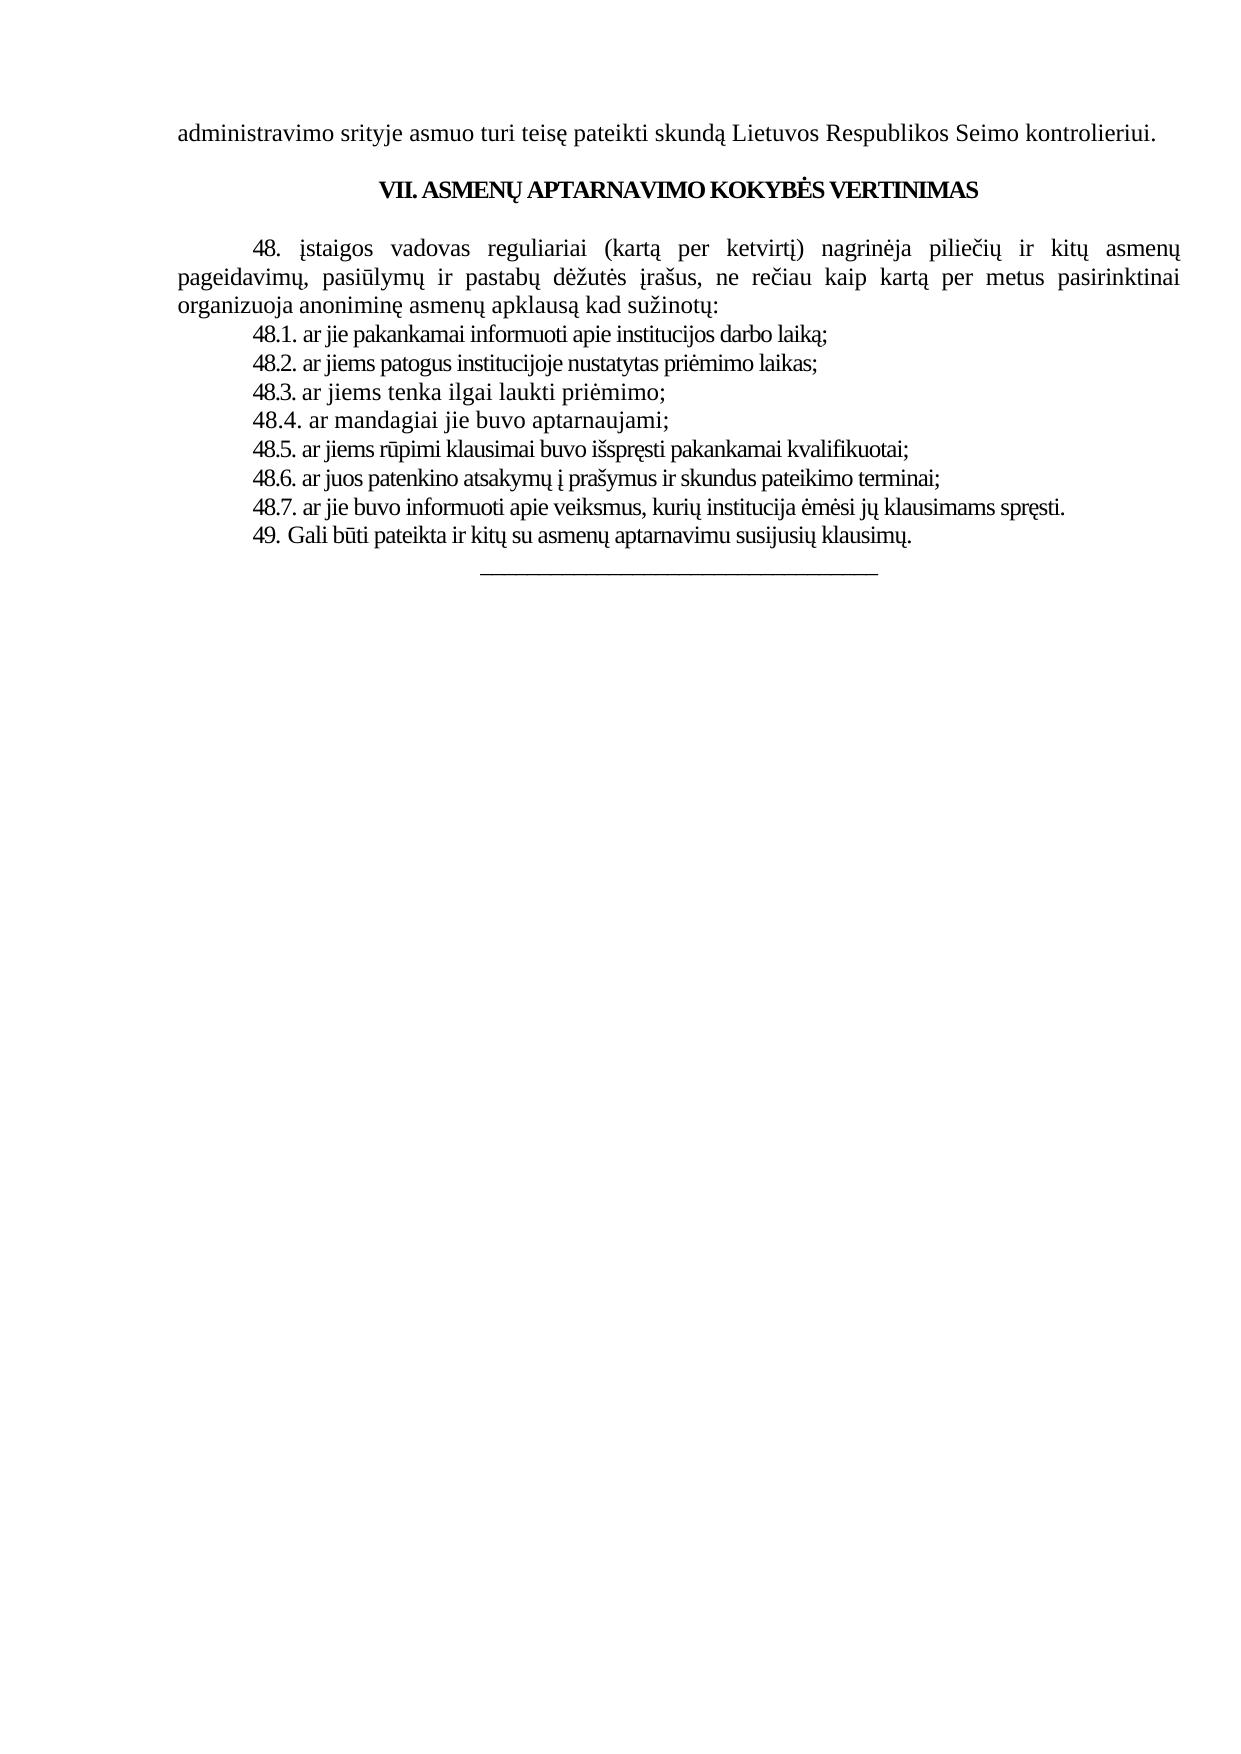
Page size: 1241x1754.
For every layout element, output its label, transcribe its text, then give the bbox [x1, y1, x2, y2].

text 48.3. ar jiems tenka ilgai laukti priėmimo; [177, 377, 1181, 406]
text administravimo srityje asmuo turi teisę pateikti skundą Lietuvos Respublikos Seimo kontrolieriui. [177, 118, 1181, 147]
text 48.5. ar jiems rūpimi klausimai buvo išspręsti pakankamai kvalifikuotai; [177, 434, 1181, 463]
text 48.6. ar juos patenkino atsakymų į prašymus ir skundus pateikimo terminai; [177, 463, 1181, 492]
text 48. įstaigos vadovas reguliariai (kartą per ketvirtį) nagrinėja piliečių ir kitų asmenų pageidavimų, pasiūlymų ir pastabų dėžutės įrašus, ne rečiau kaip kartą per metus pasirinktinai organizuoja anoniminę asmenų apklausą kad sužinotų: [177, 233, 1181, 319]
text 48.2. ar jiems patogus institucijoje nustatytas priėmimo laikas; [177, 348, 1181, 377]
text __________________________________ [177, 549, 1181, 578]
text 48.4. ar mandagiai jie buvo aptarnaujami; [177, 406, 1181, 434]
text 49. Gali būti pateikta ir kitų su asmenų aptarnavimu susijusių klausimų. [177, 521, 1181, 549]
text VII. ASMENŲ APTARNAVIMO KOKYBĖS VERTINIMAS [177, 176, 1181, 204]
text 48.7. ar jie buvo informuoti apie veiksmus, kurių institucija ėmėsi jų klausimams spręsti. [177, 492, 1181, 521]
text 48.1. ar jie pakankamai informuoti apie institucijos darbo laiką; [177, 319, 1181, 348]
